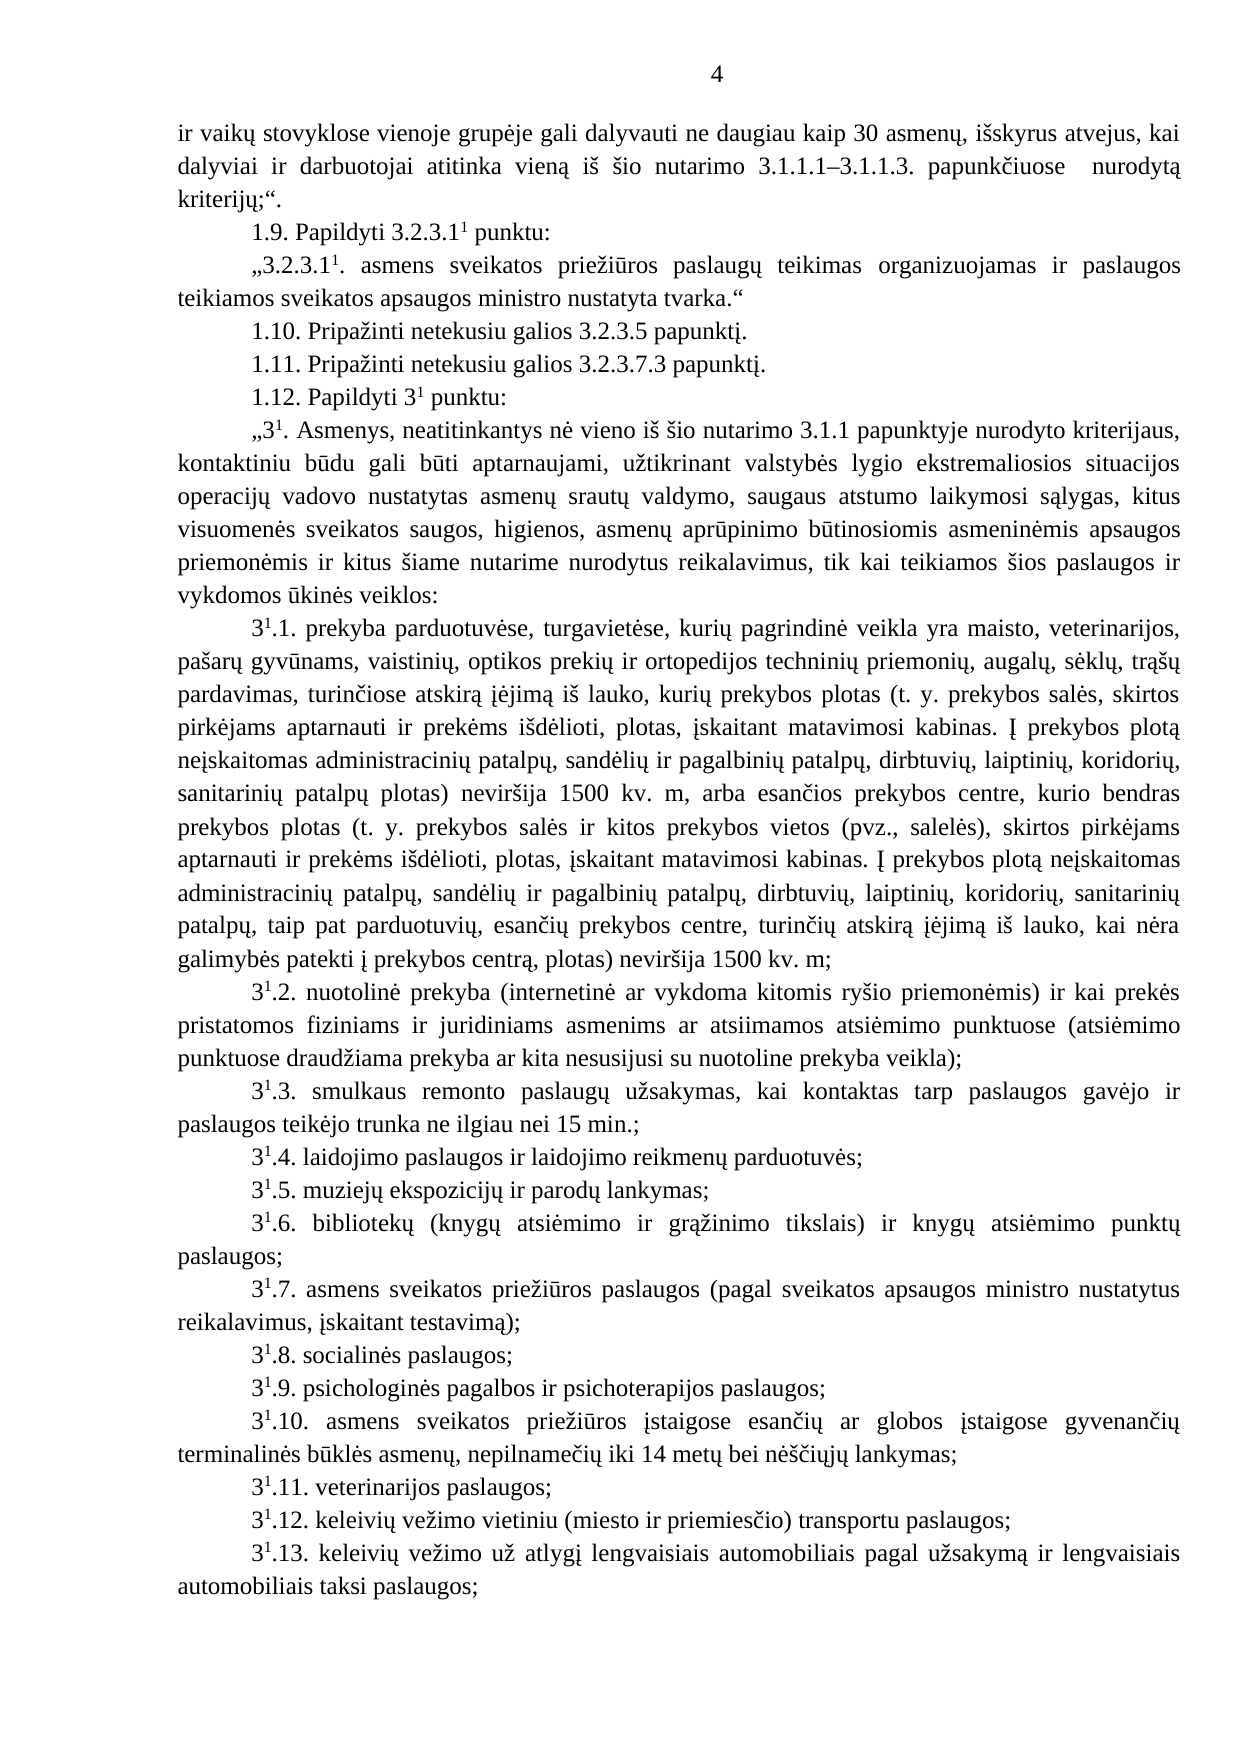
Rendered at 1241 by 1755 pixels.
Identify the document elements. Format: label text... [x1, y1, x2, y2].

text 31.11. veterinarijos paslaugos; [177, 1472, 1181, 1501]
text 31.7. asmens sveikatos priežiūros paslaugos (pagal sveikatos apsaugos ministro nustatytus reikalavimus, įskaitant testavimą); [177, 1274, 1181, 1336]
text 31.1. prekyba parduotuvėse, turgavietėse, kurių pagrindinė veikla yra maisto, veterinarijos, pašarų gyvūnams, vaistinių, optikos prekių ir ortopedijos techninių priemonių, augalų, sėklų, trąšų pardavimas, turinčiose atskirą įėjimą iš lauko, kurių prekybos plotas (t. y. prekybos salės, skirtos pirkėjams aptarnauti ir prekėms išdėlioti, plotas, įskaitant matavimosi kabinas. Į prekybos plotą neįskaitomas administracinių patalpų, sandėlių ir pagalbinių patalpų, dirbtuvių, laiptinių, koridorių, sanitarinių patalpų plotas) neviršija 1500 kv. m, arba esančios prekybos centre, kurio bendras prekybos plotas (t. y. prekybos salės ir kitos prekybos vietos (pvz., salelės), skirtos pirkėjams aptarnauti ir prekėms išdėlioti, plotas, įskaitant matavimosi kabinas. Į prekybos plotą neįskaitomas administracinių patalpų, sandėlių ir pagalbinių patalpų, dirbtuvių, laiptinių, koridorių, sanitarinių patalpų, taip pat parduotuvių, esančių prekybos centre, turinčių atskirą įėjimą iš lauko, kai nėra galimybės patekti į prekybos centrą, plotas) neviršija 1500 kv. m; [177, 613, 1181, 972]
text 31.9. psichologinės pagalbos ir psichoterapijos paslaugos; [177, 1373, 1181, 1402]
text 1.9. Papildyti 3.2.3.11 punktu: [177, 217, 1181, 246]
text ir vaikų stovyklose vienoje grupėje gali dalyvauti ne daugiau kaip 30 asmenų, išskyrus atvejus, kai dalyviai ir darbuotojai atitinka vieną iš šio nutarimo 3.1.1.1–3.1.1.3. papunkčiuose nurodytą kriterijų;“. [177, 118, 1181, 213]
text 31.8. socialinės paslaugos; [177, 1340, 1181, 1369]
text 31.13. keleivių vežimo už atlygį lengvaisiais automobiliais pagal užsakymą ir lengvaisiais automobiliais taksi paslaugos; [177, 1538, 1181, 1600]
text 31.5. muziejų ekspozicijų ir parodų lankymas; [177, 1175, 1181, 1203]
text „3.2.3.11. asmens sveikatos priežiūros paslaugų teikimas organizuojamas ir paslaugos teikiamos sveikatos apsaugos ministro nustatyta tvarka.“ [177, 250, 1181, 312]
text „31. Asmenys, neatitinkantys nė vieno iš šio nutarimo 3.1.1 papunktyje nurodyto kriterijaus, kontaktiniu būdu gali būti aptarnaujami, užtikrinant valstybės lygio ekstremaliosios situacijos operacijų vadovo nustatytas asmenų srautų valdymo, saugaus atstumo laikymosi sąlygas, kitus visuomenės sveikatos saugos, higienos, asmenų aprūpinimo būtinosiomis asmeninėmis apsaugos priemonėmis ir kitus šiame nutarime nurodytus reikalavimus, tik kai teikiamos šios paslaugos ir vykdomos ūkinės veiklos: [177, 415, 1181, 609]
text 31.10. asmens sveikatos priežiūros įstaigose esančių ar globos įstaigose gyvenančių terminalinės būklės asmenų, nepilnamečių iki 14 metų bei nėščiųjų lankymas; [177, 1406, 1181, 1468]
text 31.6. bibliotekų (knygų atsiėmimo ir grąžinimo tikslais) ir knygų atsiėmimo punktų paslaugos; [177, 1208, 1181, 1269]
text 1.12. Papildyti 31 punktu: [177, 382, 1181, 411]
text 31.3. smulkaus remonto paslaugų užsakymas, kai kontaktas tarp paslaugos gavėjo ir paslaugos teikėjo trunka ne ilgiau nei 15 min.; [177, 1076, 1181, 1137]
text 31.12. keleivių vežimo vietiniu (miesto ir priemiesčio) transportu paslaugos; [177, 1505, 1181, 1534]
text 31.2. nuotolinė prekyba (internetinė ar vykdoma kitomis ryšio priemonėmis) ir kai prekės pristatomos fiziniams ir juridiniams asmenims ar atsiimamos atsiėmimo punktuose (atsiėmimo punktuose draudžiama prekyba ar kita nesusijusi su nuotoline prekyba veikla); [177, 977, 1181, 1071]
text 1.11. Pripažinti netekusiu galios 3.2.3.7.3 papunktį. [177, 349, 1181, 378]
text 1.10. Pripažinti netekusiu galios 3.2.3.5 papunktį. [177, 316, 1181, 345]
text 31.4. laidojimo paslaugos ir laidojimo reikmenų parduotuvės; [177, 1142, 1181, 1171]
